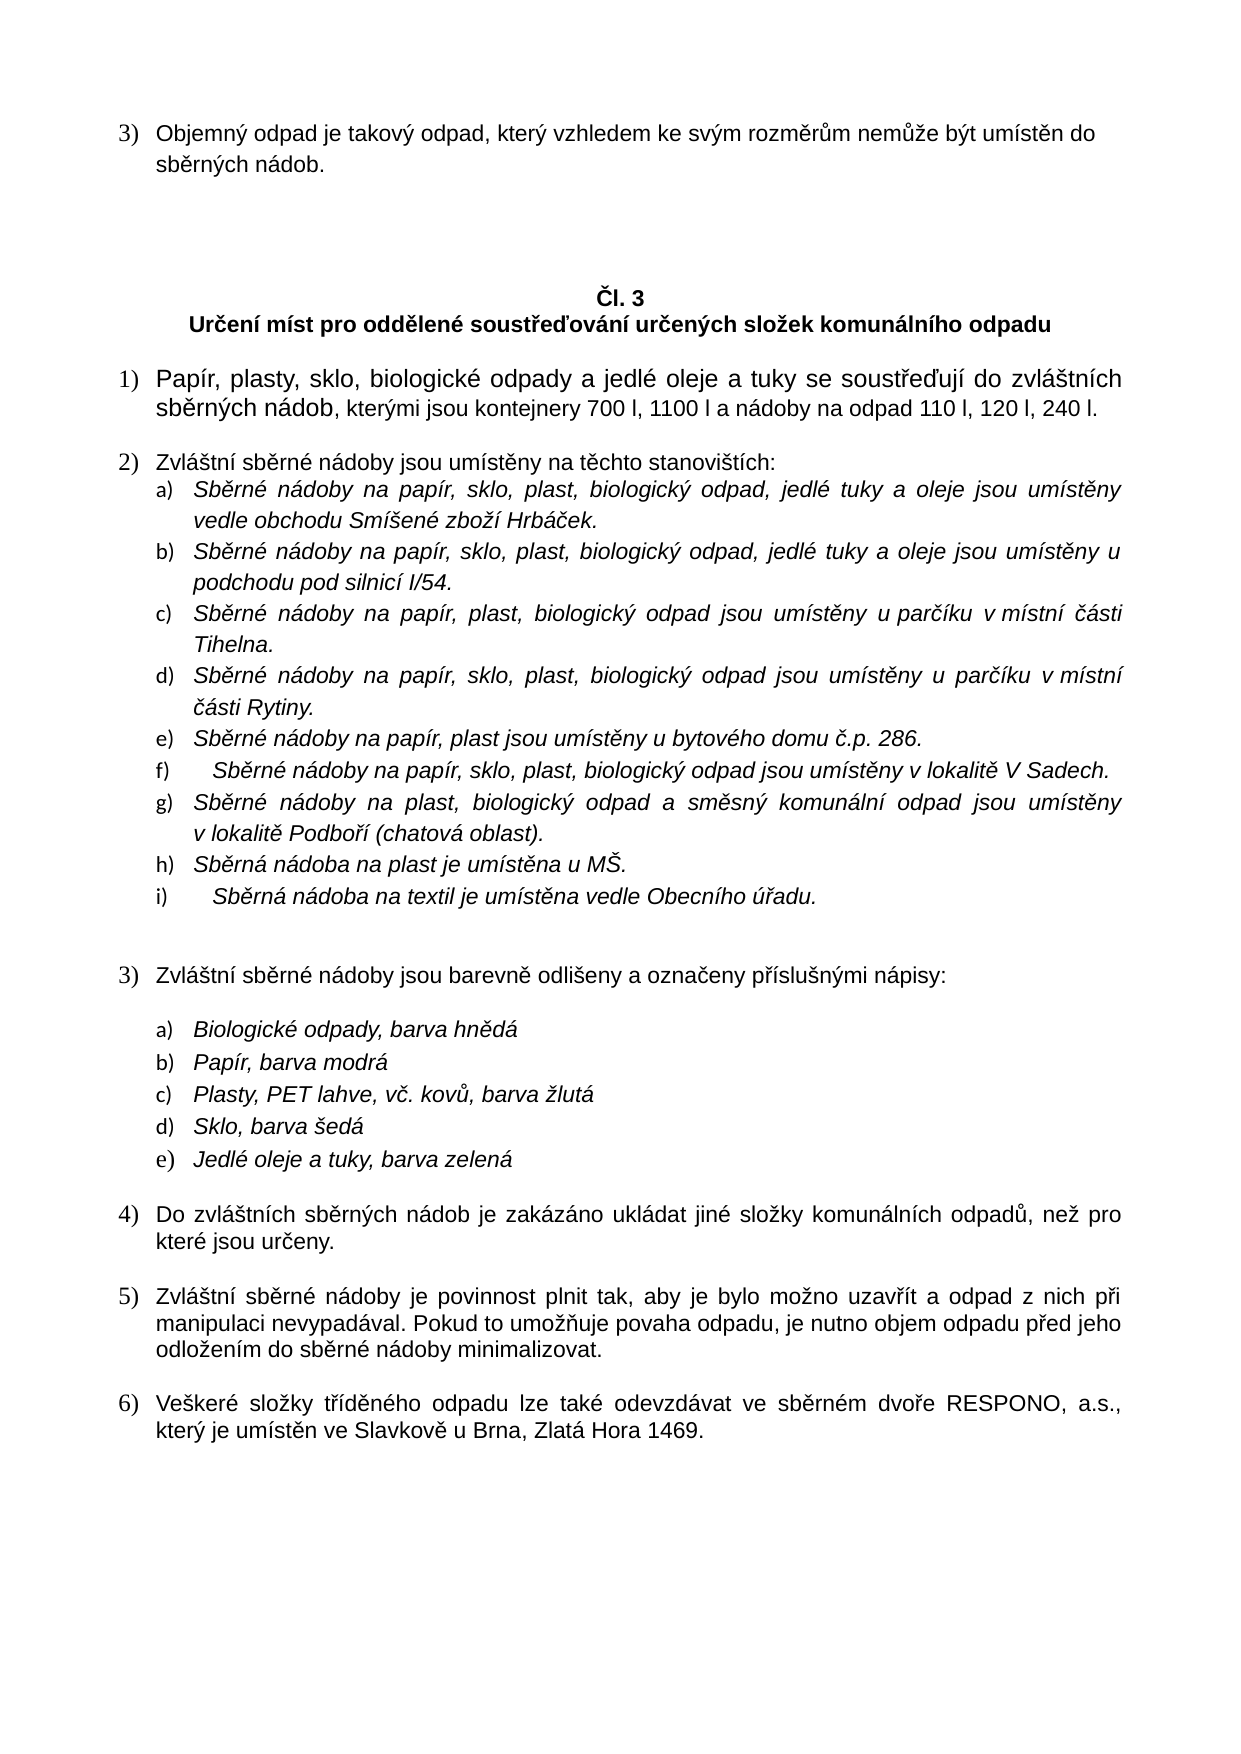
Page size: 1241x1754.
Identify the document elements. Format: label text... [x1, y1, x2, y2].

list Sběrné nádoby na papír, sklo, plast, biologický odpad, jedlé tuky a oleje jsou umístěny u podchodu pod silnicí I/54. [156, 537, 1122, 596]
list Sběrné nádoby na papír, sklo, plast, biologický odpad jsou umístěny u parčíku v místní části Rytiny. [156, 662, 1122, 720]
list Biologické odpady, barva hnědá [156, 1015, 1122, 1043]
list Sběrné nádoby na plast, biologický odpad a směsný komunální odpad jsou umístěny v lokalitě Podboří (chatová oblast). [156, 788, 1122, 846]
list Papír, plasty, sklo, biologické odpady a jedlé oleje a tuky se soustřeďují do zvláštních sběrných nádob, kterými jsou kontejnery 700 l, 1100 l a nádoby na odpad 110 l, 120 l, 240 l. [118, 364, 1122, 422]
list Objemný odpad je takový odpad, který vzhledem ke svým rozměrům nemůže být umístěn do sběrných nádob. [118, 118, 1122, 177]
text Určení míst pro oddělené soustřeďování určených složek komunálního odpadu [118, 311, 1122, 338]
list Sklo, barva šedá [156, 1112, 1122, 1140]
list Sběrné nádoby na papír, plast jsou umístěny u bytového domu č.p. 286. [156, 724, 1122, 752]
list Sběrná nádoba na plast je umístěna u MŠ. [156, 850, 1122, 878]
list Plasty, PET lahve, vč. kovů, barva žlutá [156, 1080, 1122, 1108]
list Jedlé oleje a tuky, barva zelená [156, 1144, 1122, 1173]
list Do zvláštních sběrných nádob je zakázáno ukládat jiné složky komunálních odpadů, než pro které jsou určeny. [118, 1199, 1122, 1254]
list Zvláštní sběrné nádoby jsou barevně odlišeny a označeny příslušnými nápisy: [118, 962, 1122, 989]
list Zvláštní sběrné nádoby je povinnost plnit tak, aby je bylo možno uzavřít a odpad z nich při manipulaci nevypadával. Pokud to umožňuje povaha odpadu, je nutno objem odpadu před jeho odložením do sběrné nádoby minimalizovat. [118, 1281, 1122, 1362]
list Veškeré složky tříděného odpadu lze také odevzdávat ve sběrném dvoře RESPONO, a.s., který je umístěn ve Slavkově u Brna, Zlatá Hora 1469. [118, 1388, 1122, 1444]
list Papír, barva modrá [156, 1048, 1122, 1076]
list Sběrné nádoby na papír, sklo, plast, biologický odpad, jedlé tuky a oleje jsou umístěny vedle obchodu Smíšené zboží Hrbáček. [156, 475, 1122, 534]
list Sběrná nádoba na textil je umístěna vedle Obecního úřadu. [156, 882, 1122, 910]
text Čl. 3 [118, 285, 1122, 311]
list Sběrné nádoby na papír, plast, biologický odpad jsou umístěny u parčíku v místní části Tihelna. [156, 599, 1122, 658]
list Zvláštní sběrné nádoby jsou umístěny na těchto stanovištích: [118, 448, 1122, 475]
list Sběrné nádoby na papír, sklo, plast, biologický odpad jsou umístěny v lokalitě V Sadech. [156, 756, 1122, 784]
